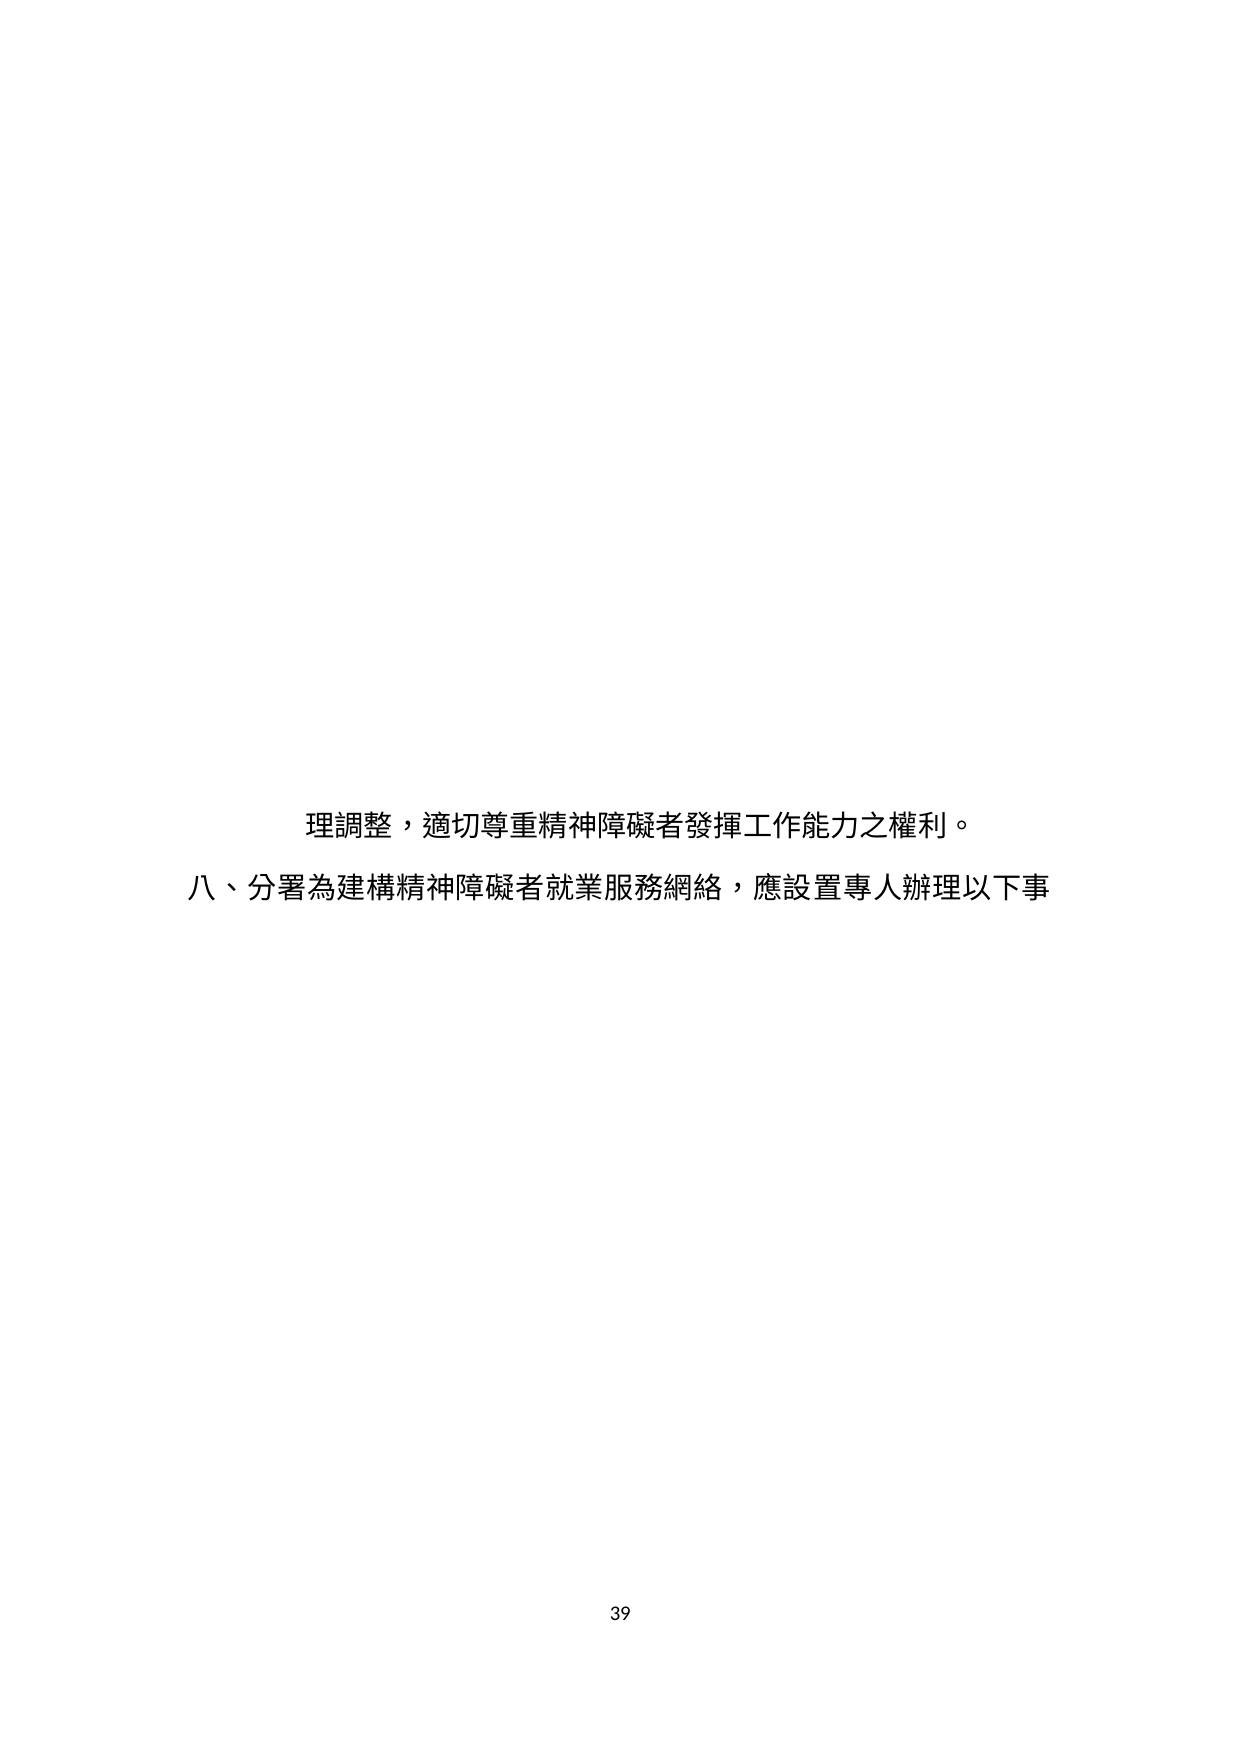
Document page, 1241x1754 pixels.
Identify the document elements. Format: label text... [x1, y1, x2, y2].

text 八、分署為建構精神障礙者就業服務網絡，應設置專人辦理以下事 [187, 844, 1053, 907]
text 理調整，適切尊重精神障礙者發揮工作能力之權利。 [246, 782, 1053, 844]
